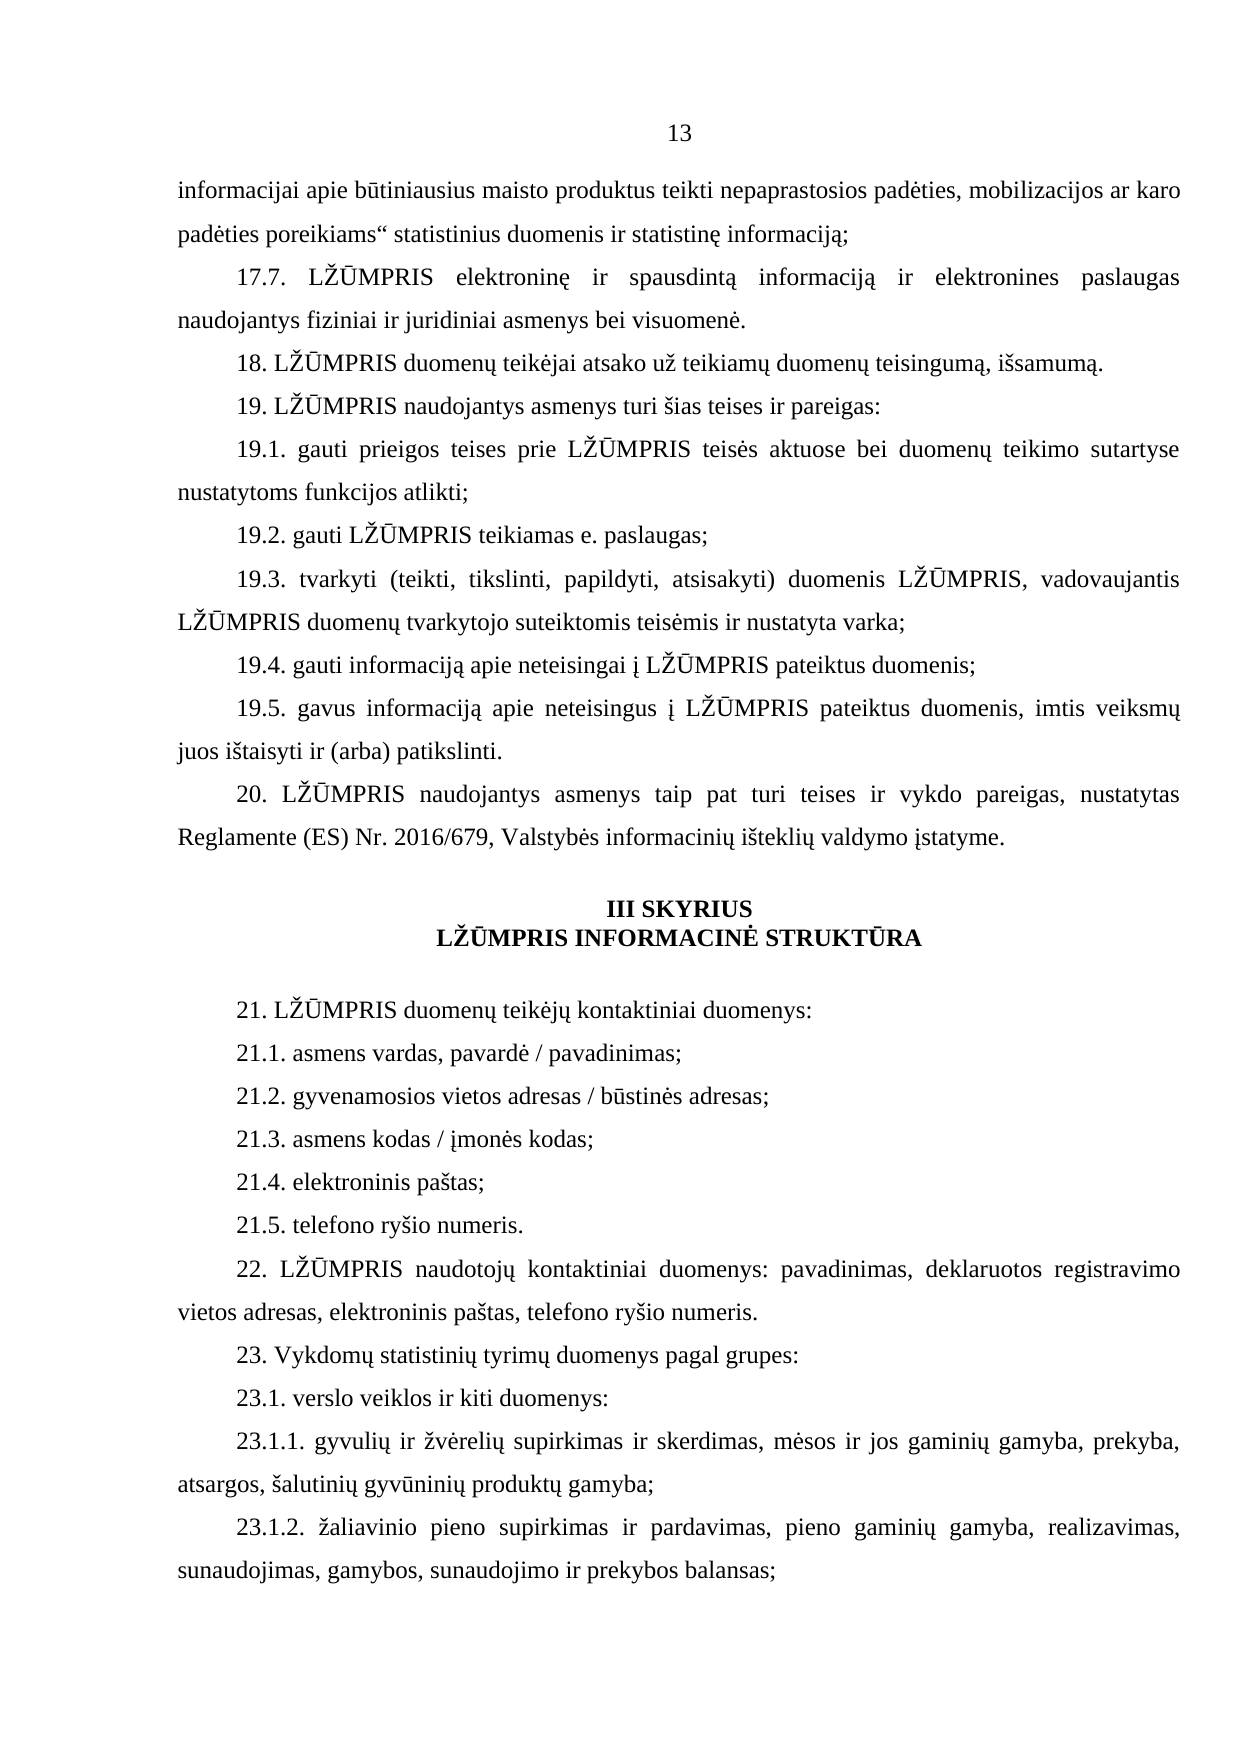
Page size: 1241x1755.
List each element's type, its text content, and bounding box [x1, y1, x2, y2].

text 19.5. gavus informaciją apie neteisingus į LŽŪMPRIS pateiktus duomenis, imtis veiksmų juos ištaisyti ir (arba) patikslinti. [177, 693, 1181, 765]
text 21.2. gyvenamosios vietos adresas / būstinės adresas; [177, 1081, 1181, 1110]
text 17.7. LŽŪMPRIS elektroninę ir spausdintą informaciją ir elektronines paslaugas naudojantys fiziniai ir juridiniai asmenys bei visuomenė. [177, 262, 1181, 334]
text LŽŪMPRIS INFORMACINĖ STRUKTŪRA [177, 923, 1181, 952]
text 20. LŽŪMPRIS naudojantys asmenys taip pat turi teises ir vykdo pareigas, nustatytas Reglamente (ES) Nr. 2016/679, Valstybės informacinių išteklių valdymo įstatyme. [177, 779, 1181, 851]
text III SKYRIUS [177, 894, 1181, 923]
text 19.2. gauti LŽŪMPRIS teikiamas e. paslaugas; [177, 521, 1181, 549]
text 19.1. gauti prieigos teises prie LŽŪMPRIS teisės aktuose bei duomenų teikimo sutartyse nustatytoms funkcijos atlikti; [177, 434, 1181, 506]
text 18. LŽŪMPRIS duomenų teikėjai atsako už teikiamų duomenų teisingumą, išsamumą. [177, 348, 1181, 377]
text 19. LŽŪMPRIS naudojantys asmenys turi šias teises ir pareigas: [177, 391, 1181, 420]
text 21.4. elektroninis paštas; [177, 1167, 1181, 1196]
text 23.1.2. žaliavinio pieno supirkimas ir pardavimas, pieno gaminių gamyba, realizavimas, sunaudojimas, gamybos, sunaudojimo ir prekybos balansas; [177, 1512, 1181, 1584]
text 23. Vykdomų statistinių tyrimų duomenys pagal grupes: [177, 1340, 1181, 1369]
text 23.1.1. gyvulių ir žvėrelių supirkimas ir skerdimas, mėsos ir jos gaminių gamyba, prekyba, atsargos, šalutinių gyvūninių produktų gamyba; [177, 1426, 1181, 1498]
text 21.3. asmens kodas / įmonės kodas; [177, 1124, 1181, 1153]
text 22. LŽŪMPRIS naudotojų kontaktiniai duomenys: pavadinimas, deklaruotos registravimo vietos adresas, elektroninis paštas, telefono ryšio numeris. [177, 1254, 1181, 1326]
text 19.3. tvarkyti (teikti, tikslinti, papildyti, atsisakyti) duomenis LŽŪMPRIS, vadovaujantis LŽŪMPRIS duomenų tvarkytojo suteiktomis teisėmis ir nustatyta varka; [177, 564, 1181, 636]
text 23.1. verslo veiklos ir kiti duomenys: [177, 1383, 1181, 1412]
text 21. LŽŪMPRIS duomenų teikėjų kontaktiniai duomenys: [177, 995, 1181, 1024]
text 19.4. gauti informaciją apie neteisingai į LŽŪMPRIS pateiktus duomenis; [177, 650, 1181, 679]
text informacijai apie būtiniausius maisto produktus teikti nepaprastosios padėties, mobilizacijos ar karo padėties poreikiams“ statistinius duomenis ir statistinę informaciją; [177, 176, 1181, 247]
text 21.5. telefono ryšio numeris. [177, 1211, 1181, 1239]
text 21.1. asmens vardas, pavardė / pavadinimas; [177, 1038, 1181, 1067]
